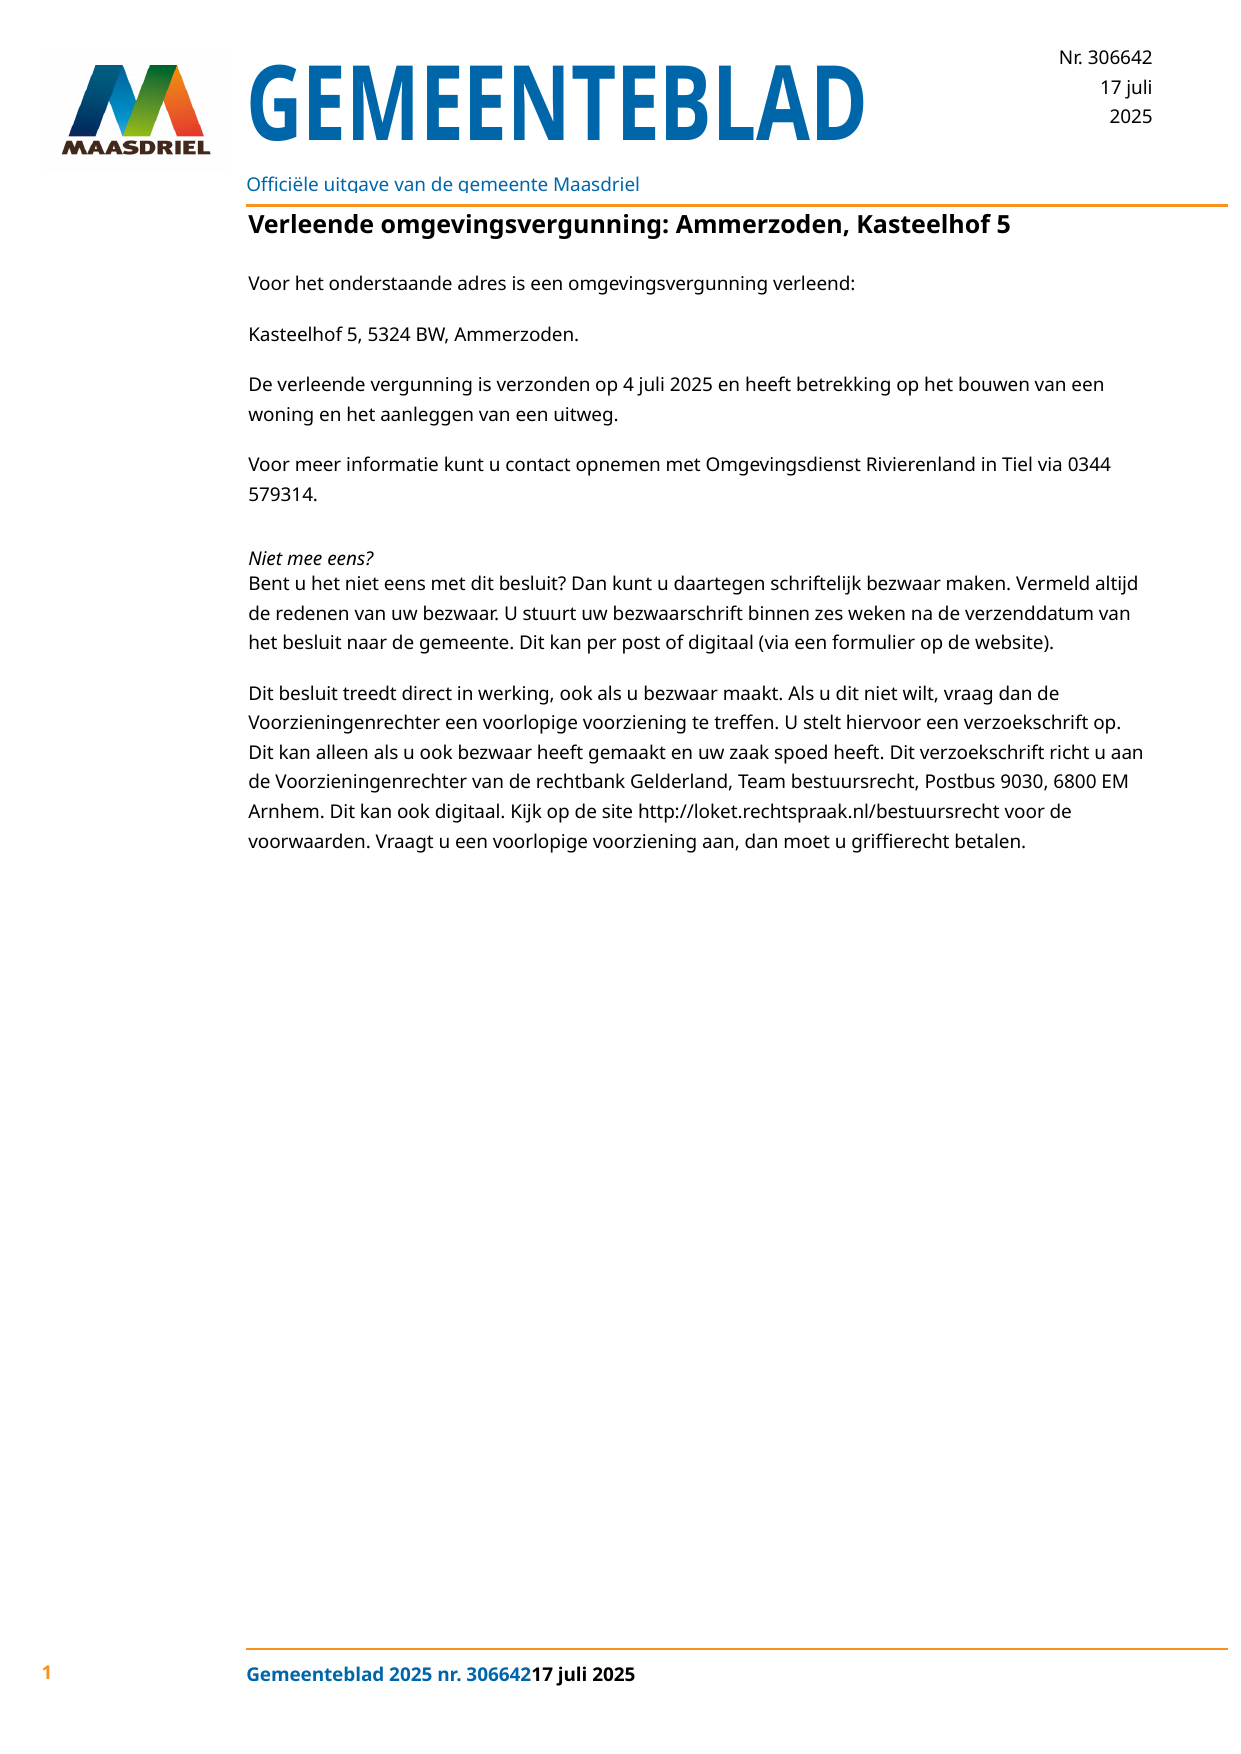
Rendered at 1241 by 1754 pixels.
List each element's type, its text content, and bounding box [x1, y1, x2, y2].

text Niet mee eens? [248, 545, 1152, 570]
text Bent u het niet eens met dit besluit? Dan kunt u daartegen schriftelijk bezwaar maken. Vermeld altijd de redenen van uw bezwaar. U stuurt uw bezwaarschrift binnen zes weken na de verzenddatum van het besluit naar de gemeente. Dit kan per post of digitaal (via een formulier op de website). [248, 570, 1152, 655]
text Dit besluit treedt direct in werking, ook als u bezwaar maakt. Als u dit niet wilt, vraag dan de Voorzieningenrechter een voorlopige voorziening te treffen. U stelt hiervoor een verzoekschrift op. Dit kan alleen als u ook bezwaar heeft gemaakt en uw zaak spoed heeft. Dit verzoekschrift richt u aan de Voorzieningenrechter van de rechtbank Gelderland, Team bestuursrecht, Postbus 9030, 6800 EM Arnhem. Dit kan ook digitaal. Kijk op de site http://loket.rechtspraak.nl/bestuursrecht voor de voorwaarden. Vraagt u een voorlopige voorziening aan, dan moet u griffierecht betalen. [248, 680, 1152, 854]
text Verleende omgevingsvergunning: Ammerzoden, Kasteelhof 5 [248, 207, 1152, 241]
text Kasteelhof 5, 5324 BW, Ammerzoden. [248, 321, 1152, 346]
text Voor meer informatie kunt u contact opnemen met Omgevingsdienst Rivierenland in Tiel via 0344 579314. [248, 451, 1152, 506]
picture [41, 47, 231, 172]
text De verleende vergunning is verzonden op 4 juli 2025 en heeft betrekking op het bouwen van een woning en het aanleggen van een uitweg. [248, 371, 1152, 426]
text Voor het onderstaande adres is een omgevingsvergunning verleend: [248, 270, 1152, 296]
